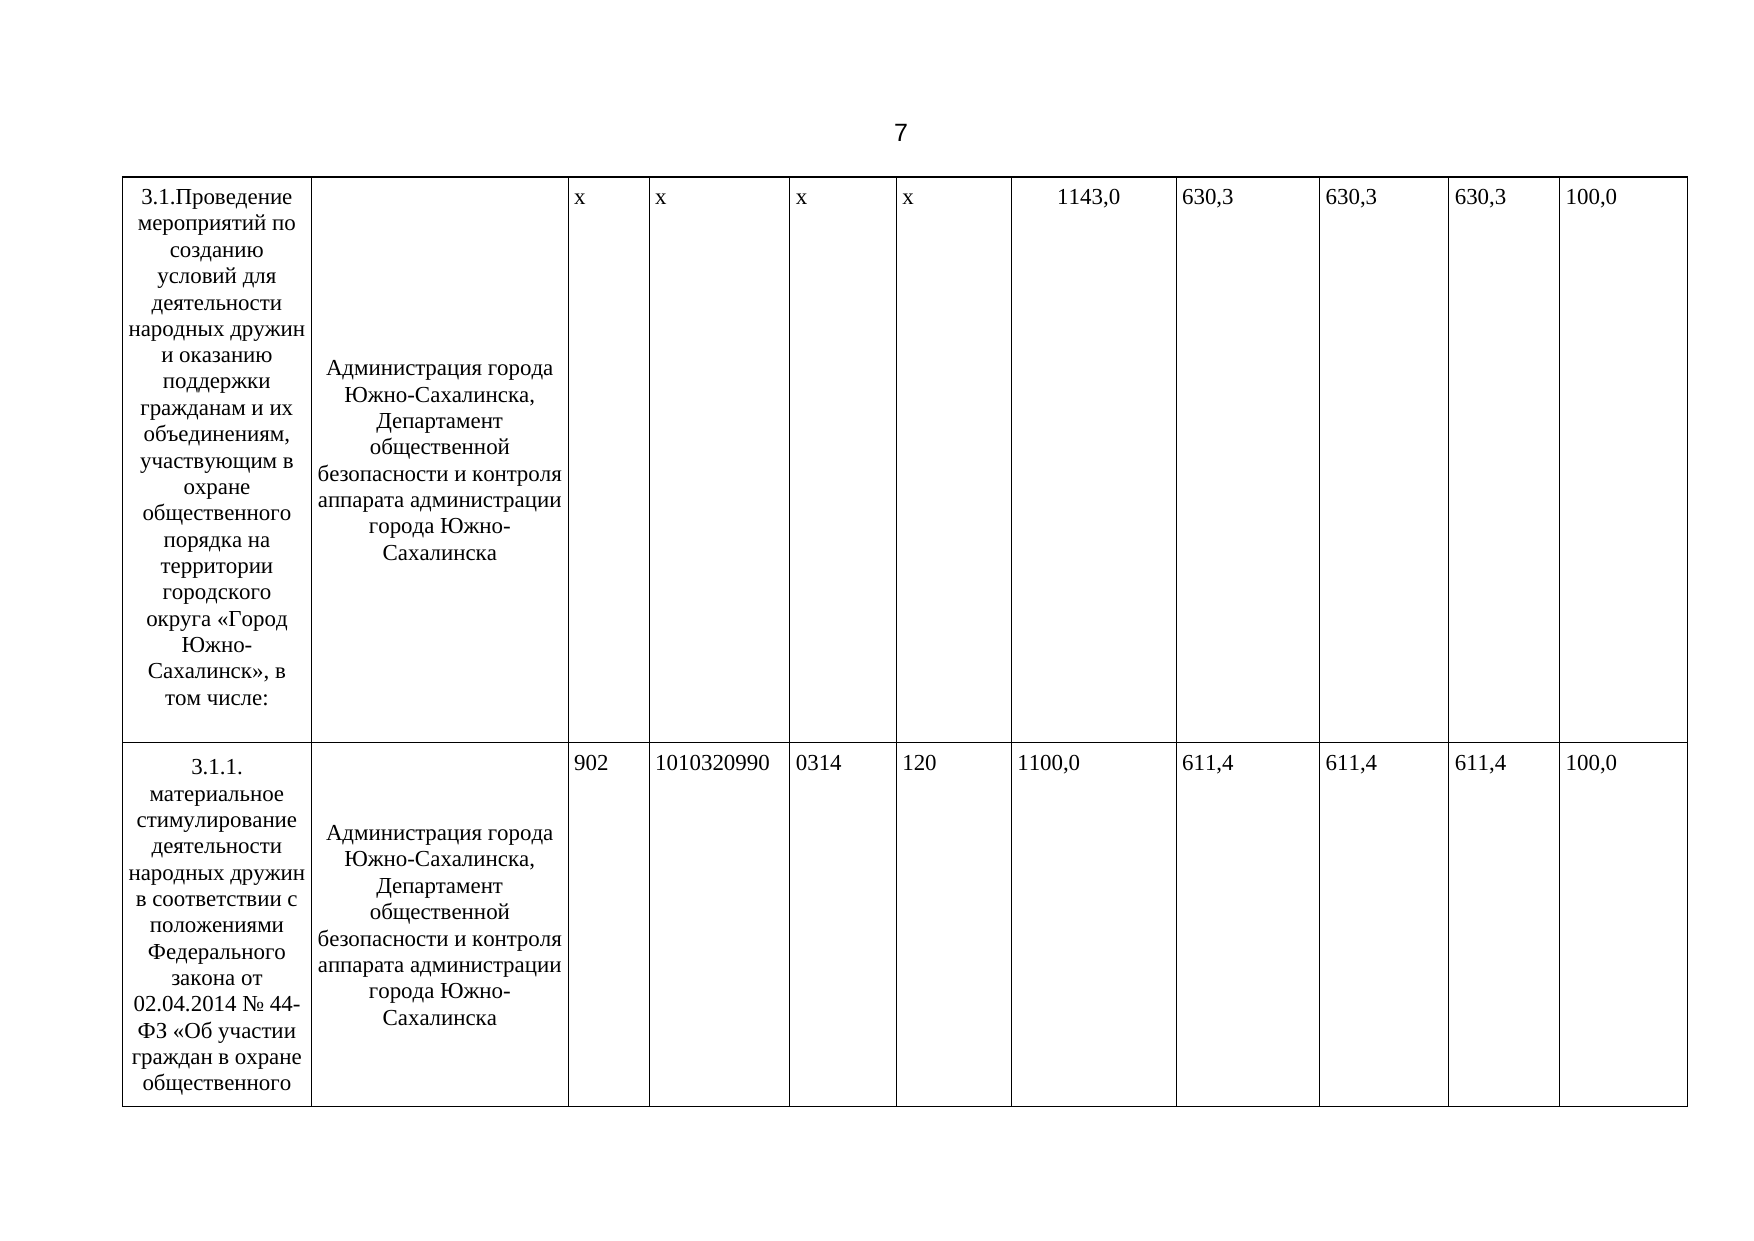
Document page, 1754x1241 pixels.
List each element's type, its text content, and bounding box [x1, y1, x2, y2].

table_cell 100,0 [1560, 178, 1687, 742]
table_cell 3.1.1. материальное стимулирование деятельности народных дружин в соответствии с положениями Федерального закона от 02.04.2014 № 44-ФЗ «Об участии граждан в охране общественного [123, 743, 311, 1106]
table_cell 611,4 [1449, 743, 1559, 1106]
table_cell 611,4 [1320, 743, 1448, 1106]
table_cell 100,0 [1560, 743, 1687, 1106]
table_cell 120 [897, 743, 1011, 1106]
table_cell Администрация города Южно-Сахалинска, Департамент общественной безопасности и контроля аппарата администрации города Южно-Сахалинска [312, 743, 568, 1106]
table_cell 1010320990 [650, 743, 789, 1106]
table_cell Администрация города Южно-Сахалинска, Департамент общественной безопасности и контроля аппарата администрации города Южно-Сахалинска [312, 178, 568, 742]
table_cell 630,3 [1320, 178, 1448, 742]
table_cell х [650, 178, 789, 742]
table_cell 902 [569, 743, 649, 1106]
table_cell х [569, 178, 649, 742]
table_cell 1100,0 [1012, 743, 1176, 1106]
table_cell х [897, 178, 1011, 742]
table_cell 3.1.Проведение мероприятий по созданию условий для деятельности народных дружин и оказанию поддержки гражданам и их объединениям, участвующим в охране общественного порядка на территории городского округа «Город Южно-Сахалинск», в том числе: [123, 178, 311, 742]
table_cell 611,4 [1177, 743, 1319, 1106]
table_cell 630,3 [1449, 178, 1559, 742]
table_cell 630,3 [1177, 178, 1319, 742]
table_cell 0314 [790, 743, 896, 1106]
table_cell 1143,0 [1012, 178, 1176, 742]
table_cell х [790, 178, 896, 742]
